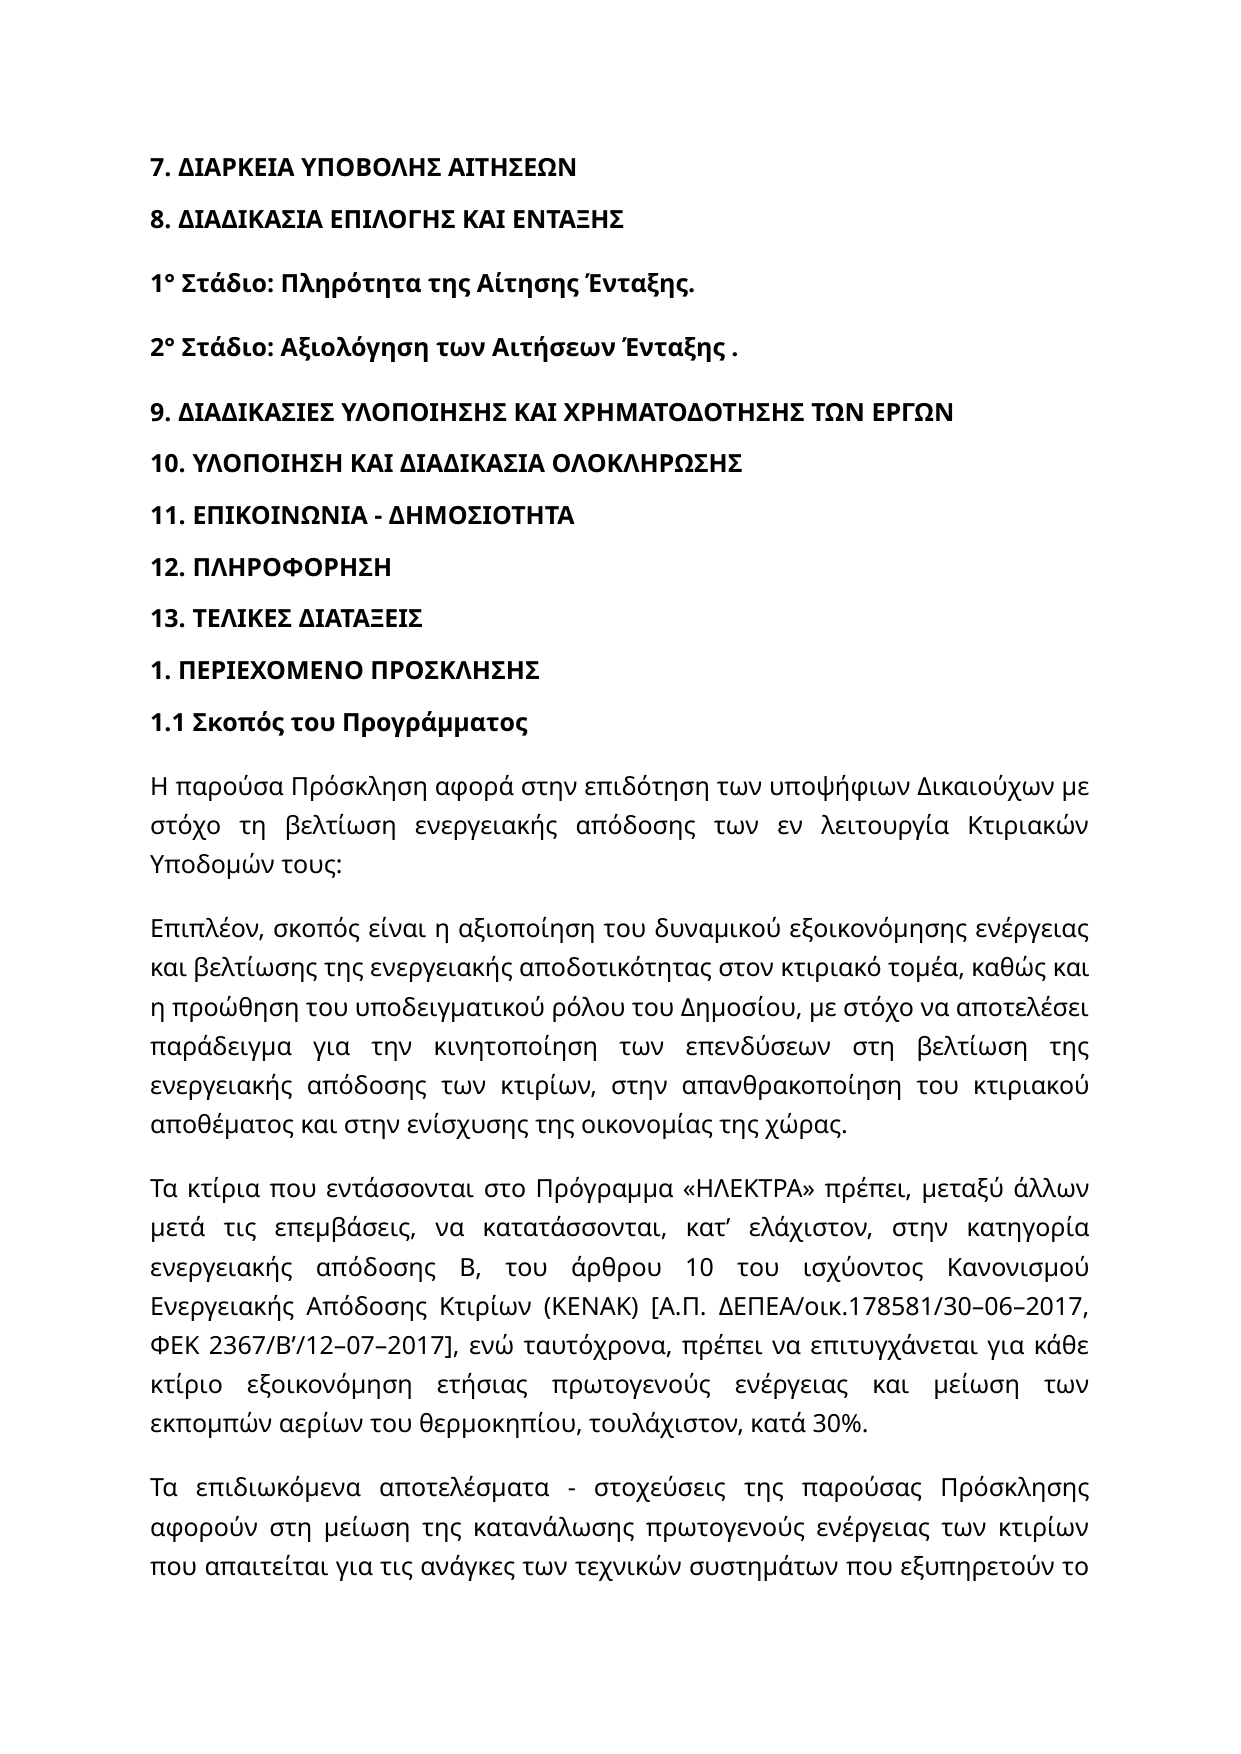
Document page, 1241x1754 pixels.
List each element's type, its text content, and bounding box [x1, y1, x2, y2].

text 1. ΠΕΡΙΕΧΟΜΕΝΟ ΠΡΟΣΚΛΗΣΗΣ [150, 652, 1090, 687]
text 8. ΔΙΑΔΙΚΑΣΙΑ ΕΠΙΛΟΓΗΣ ΚΑΙ ΕΝΤΑΞΗΣ [150, 202, 1090, 236]
text 1.1 Σκοπός του Προγράμματος [150, 704, 1090, 738]
text Τα επιδιωκόμενα αποτελέσματα - στοχεύσεις της παρούσας Πρόσκλησης αφορούν στη μείωση της κατανάλωσης πρωτογενούς ενέργειας των κτιρίων που απαιτείται για τις ανάγκες των τεχνικών συστημάτων που εξυπηρετούν το [150, 1470, 1090, 1582]
text 9. ΔΙΑΔΙΚΑΣΙΕΣ ΥΛΟΠΟΙΗΣΗΣ ΚΑΙ ΧΡΗΜΑΤΟΔΟΤΗΣΗΣ ΤΩΝ ΕΡΓΩΝ [150, 394, 1090, 428]
text Η παρούσα Πρόσκληση αφορά στην επιδότηση των υποψήφιων Δικαιούχων με στόχο τη βελτίωση ενεργειακής απόδοσης των εν λειτουργία Κτιριακών Υποδομών τους: [150, 768, 1090, 881]
text 12. ΠΛΗΡΟΦΟΡΗΣΗ [150, 549, 1090, 583]
text Τα κτίρια που εντάσσονται στο Πρόγραμμα «ΗΛΕΚΤΡΑ» πρέπει, μεταξύ άλλων μετά τις επεμβάσεις, να κατατάσσονται, κατ’ ελάχιστον, στην κατηγορία ενεργειακής απόδοσης Β, του άρθρου 10 του ισχύοντος Κανονισμού Ενεργειακής Απόδοσης Κτιρίων (ΚΕΝΑΚ) [Α.Π. ΔΕΠΕΑ/οικ.178581/30–06–2017, ΦΕΚ 2367/Β’/12–07–2017], ενώ ταυτόχρονα, πρέπει να επιτυγχάνεται για κάθε κτίριο εξοικονόμηση ετήσιας πρωτογενούς ενέργειας και μείωση των εκπομπών αερίων του θερμοκηπίου, τουλάχιστον, κατά 30%. [150, 1171, 1090, 1440]
text 11. ΕΠΙΚΟΙΝΩΝΙΑ - ΔΗΜΟΣΙΟΤΗΤΑ [150, 497, 1090, 532]
text 2° Στάδιο: Αξιολόγηση των Αιτήσεων Ένταξης . [150, 330, 1090, 364]
text Επιπλέον, σκοπός είναι η αξιοποίηση του δυναμικού εξοικονόμησης ενέργειας και βελτίωσης της ενεργειακής αποδοτικότητας στον κτιριακό τομέα, καθώς και η προώθηση του υποδειγματικού ρόλου του Δημοσίου, με στόχο να αποτελέσει παράδειγμα για την κινητοποίηση των επενδύσεων στη βελτίωση της ενεργειακής απόδοσης των κτιρίων, στην απανθρακοποίηση του κτιριακού αποθέματος και στην ενίσχυσης της οικονομίας της χώρας. [150, 911, 1090, 1141]
text 10. ΥΛΟΠΟΙΗΣΗ ΚΑΙ ΔΙΑΔΙΚΑΣΙΑ ΟΛΟΚΛΗΡΩΣΗΣ [150, 446, 1090, 480]
text 13. ΤΕΛΙΚΕΣ ΔΙΑΤΑΞΕΙΣ [150, 601, 1090, 635]
text 7. ΔΙΑΡΚΕΙΑ ΥΠΟΒΟΛΗΣ ΑΙΤΗΣΕΩΝ [150, 150, 1090, 184]
text 1° Στάδιο: Πληρότητα της Αίτησης Ένταξης. [150, 266, 1090, 300]
